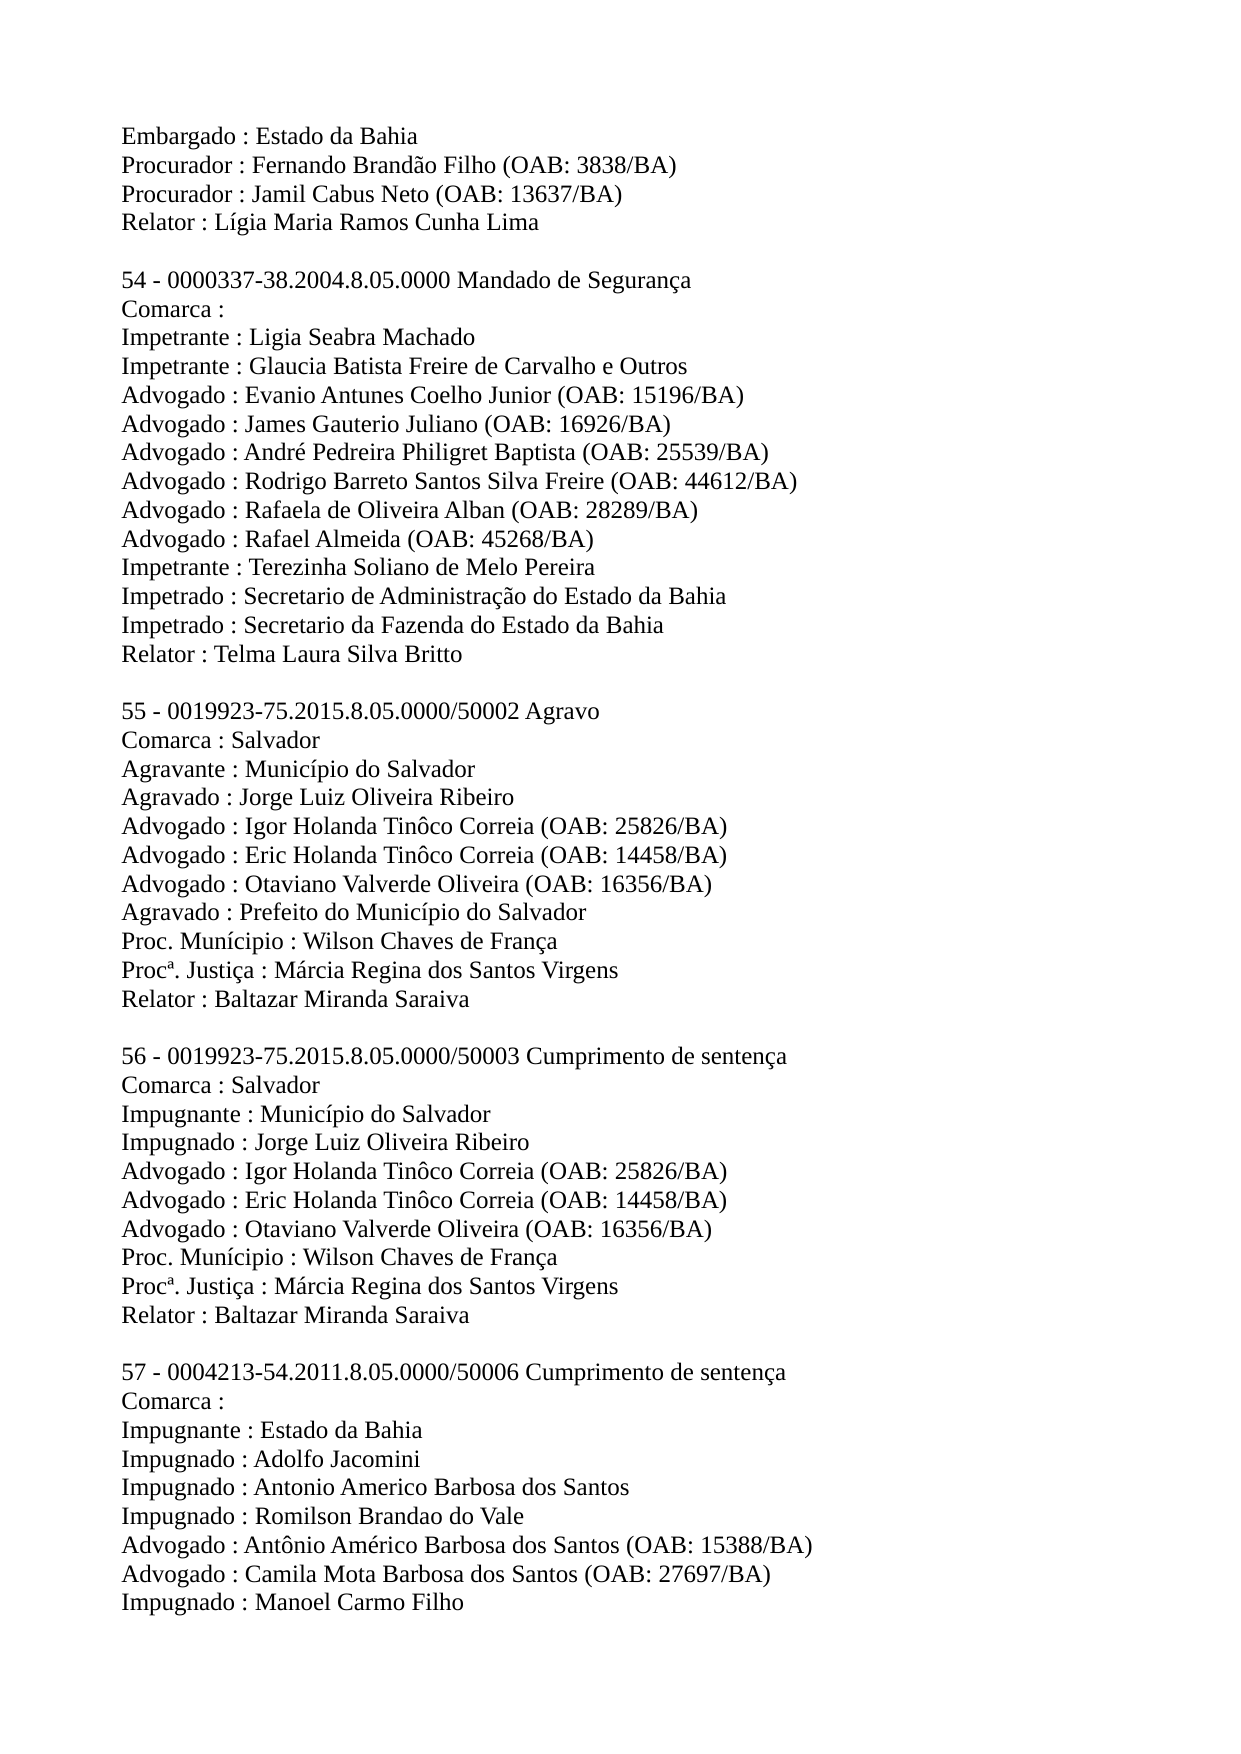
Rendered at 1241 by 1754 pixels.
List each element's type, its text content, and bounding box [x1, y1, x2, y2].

table_cell Embargado : Estado da Bahia Procurador : Fernando Brandão Filho (OAB: 3838/BA) Procurador : Jamil Cabus Neto (OAB: 13637/BA) Relator : Lígia Maria Ramos Cunha Lima 54 - 0000337-38.2004.8.05.0000 Mandado de Segurança Comarca : Impetrante : Ligia Seabra Machado Impetrante : Glaucia Batista Freire de Carvalho e Outros Advogado : Evanio Antunes Coelho Junior (OAB: 15196/BA) Advogado : James Gauterio Juliano (OAB: 16926/BA) Advogado : André Pedreira Philigret Baptista (OAB: 25539/BA) Advogado : Rodrigo Barreto Santos Silva Freire (OAB: 44612/BA) Advogado : Rafaela de Oliveira Alban (OAB: 28289/BA) Advogado : Rafael Almeida (OAB: 45268/BA) Impetrante : Terezinha Soliano de Melo Pereira Impetrado : Secretario de Administração do Estado da Bahia Impetrado : Secretario da Fazenda do Estado da Bahia Relator : Telma Laura Silva Britto 55 - 0019923-75.2015.8.05.0000/50002 Agravo Comarca : Salvador Agravante : Município do Salvador Agravado : Jorge Luiz Oliveira Ribeiro Advogado : Igor Holanda Tinôco Correia (OAB: 25826/BA) Advogado : Eric Holanda Tinôco Correia (OAB: 14458/BA) Advogado : Otaviano Valverde Oliveira (OAB: 16356/BA) Agravado : Prefeito do Município do Salvador Proc. Munícipio : Wilson Chaves de França Procª. Justiça : Márcia Regina dos Santos Virgens Relator : Baltazar Miranda Saraiva 56 - 0019923-75.2015.8.05.0000/50003 Cumprimento de sentença Comarca : Salvador Impugnante : Município do Salvador Impugnado : Jorge Luiz Oliveira Ribeiro Advogado : Igor Holanda Tinôco Correia (OAB: 25826/BA) Advogado : Eric Holanda Tinôco Correia (OAB: 14458/BA) Advogado : Otaviano Valverde Oliveira (OAB: 16356/BA) Proc. Munícipio : Wilson Chaves de França Procª. Justiça : Márcia Regina dos Santos Virgens Relator : Baltazar Miranda Saraiva 57 - 0004213-54.2011.8.05.0000/50006 Cumprimento de sentença Comarca : Impugnante : Estado da Bahia Impugnado : Adolfo Jacomini Impugnado : Antonio Americo Barbosa dos Santos Impugnado : Romilson Brandao do Vale Advogado : Antônio Américo Barbosa dos Santos (OAB: 15388/BA) Advogado : Camila Mota Barbosa dos Santos (OAB: 27697/BA) Impugnado : Manoel Carmo Filho [118, 118, 1122, 1619]
